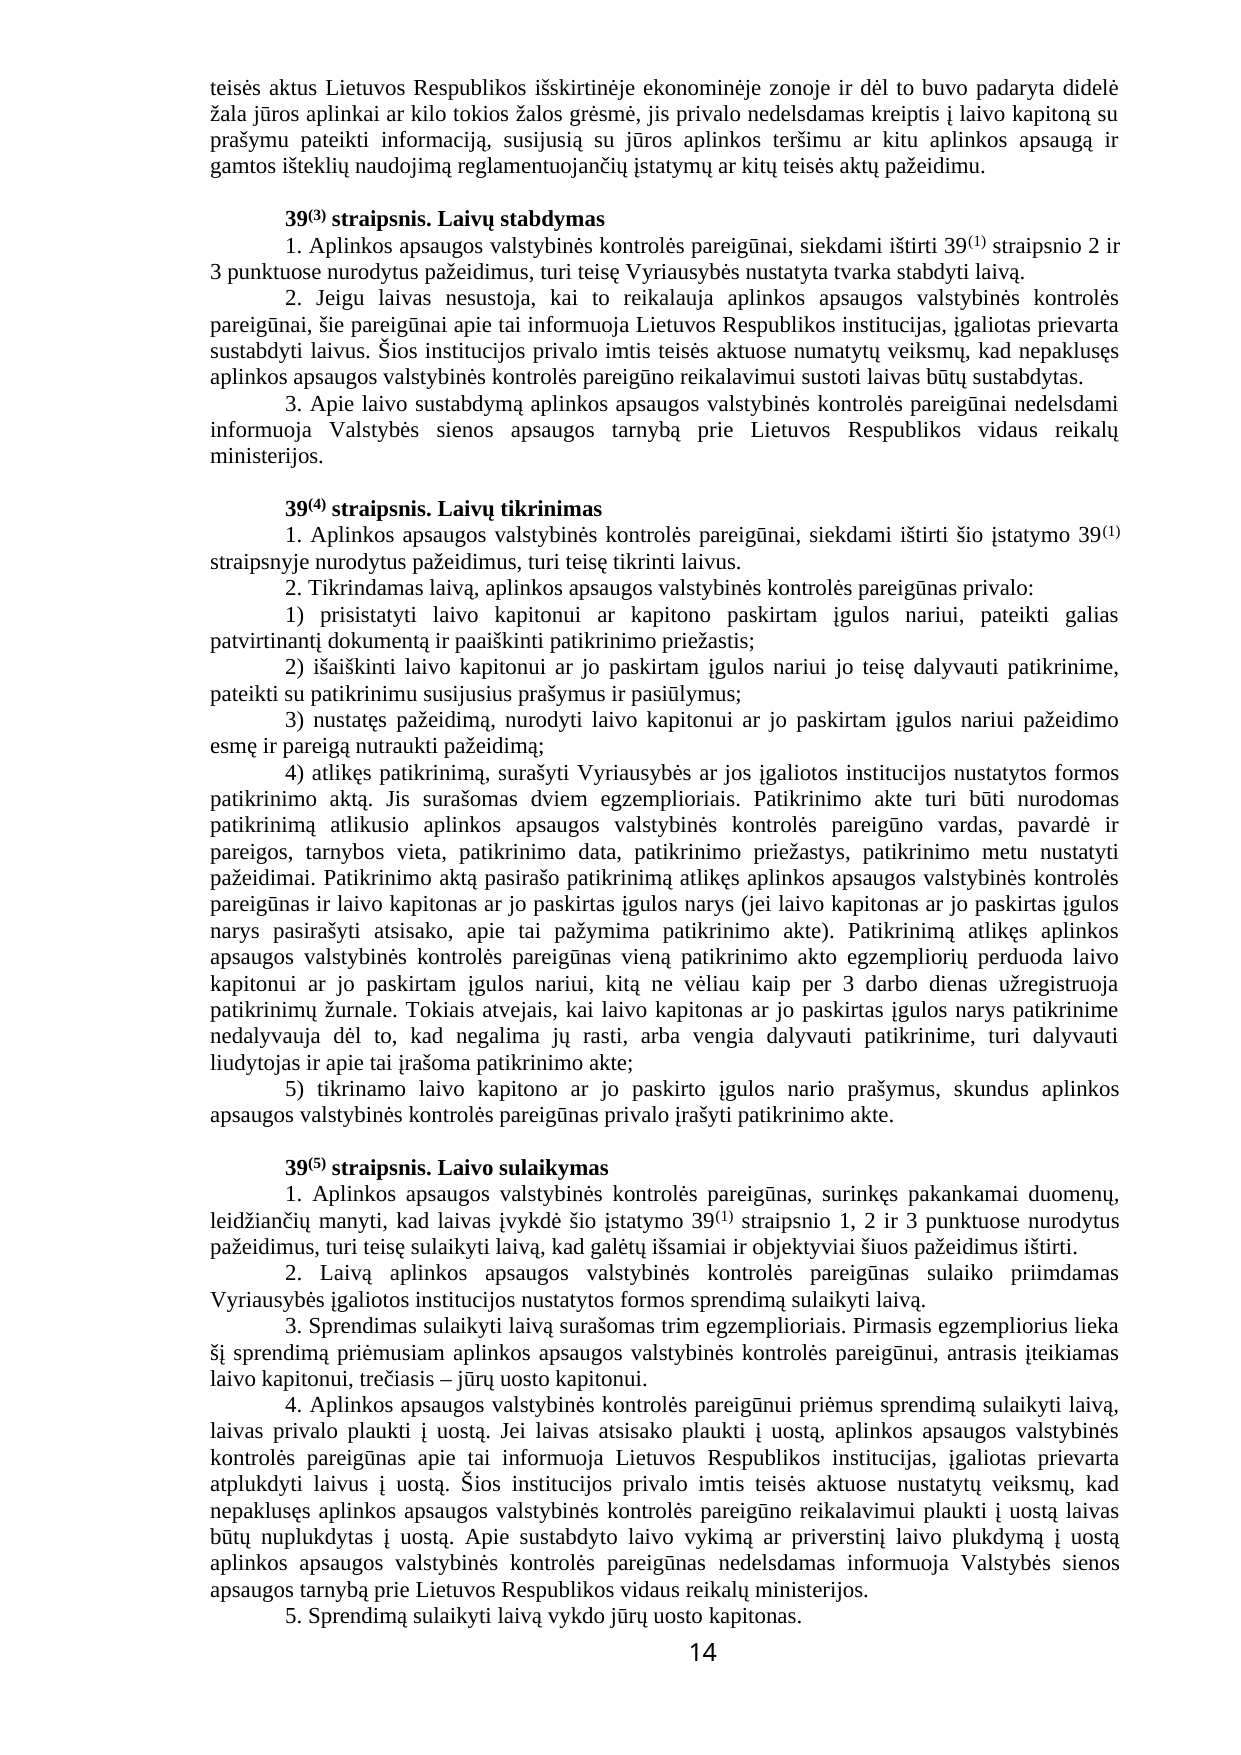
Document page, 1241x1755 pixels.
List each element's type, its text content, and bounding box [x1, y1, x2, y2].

text 2. Laivą aplinkos apsaugos valstybinės kontrolės pareigūnas sulaiko priimdamas Vyriausybės įgaliotos institucijos nustatytos formos sprendimą sulaikyti laivą. [210, 1259, 1120, 1312]
text 1. Aplinkos apsaugos valstybinės kontrolės pareigūnai, siekdami ištirti 39(1) straipsnio 2 ir 3 punktuose nurodytus pažeidimus, turi teisę Vyriausybės nustatyta tvarka stabdyti laivą. [210, 232, 1120, 284]
text 4) atlikęs patikrinimą, surašyti Vyriausybės ar jos įgaliotos institucijos nustatytos formos patikrinimo aktą. Jis surašomas dviem egzemplioriais. Patikrinimo akte turi būti nurodomas patikrinimą atlikusio aplinkos apsaugos valstybinės kontrolės pareigūno vardas, pavardė ir pareigos, tarnybos vieta, patikrinimo data, patikrinimo priežastys, patikrinimo metu nustatyti pažeidimai. Patikrinimo aktą pasirašo patikrinimą atlikęs aplinkos apsaugos valstybinės kontrolės pareigūnas ir laivo kapitonas ar jo paskirtas įgulos narys (jei laivo kapitonas ar jo paskirtas įgulos narys pasirašyti atsisako, apie tai pažymima patikrinimo akte). Patikrinimą atlikęs aplinkos apsaugos valstybinės kontrolės pareigūnas vieną patikrinimo akto egzempliorių perduoda laivo kapitonui ar jo paskirtam įgulos nariui, kitą ne vėliau kaip per 3 darbo dienas užregistruoja patikrinimų žurnale. Tokiais atvejais, kai laivo kapitonas ar jo paskirtas įgulos narys patikrinime nedalyvauja dėl to, kad negalima jų rasti, arba vengia dalyvauti patikrinime, turi dalyvauti liudytojas ir apie tai įrašoma patikrinimo akte; [210, 759, 1120, 1075]
text 39(5) straipsnis. Laivo sulaikymas [210, 1154, 1120, 1180]
text 39(4) straipsnis. Laivų tikrinimas [210, 495, 1120, 522]
text 2. Jeigu laivas nesustoja, kai to reikalauja aplinkos apsaugos valstybinės kontrolės pareigūnai, šie pareigūnai apie tai informuoja Lietuvos Respublikos institucijas, įgaliotas prievarta sustabdyti laivus. Šios institucijos privalo imtis teisės aktuose numatytų veiksmų, kad nepaklusęs aplinkos apsaugos valstybinės kontrolės pareigūno reikalavimui sustoti laivas būtų sustabdytas. [210, 284, 1120, 390]
text 39(3) straipsnis. Laivų stabdymas [210, 205, 1120, 232]
text 1. Aplinkos apsaugos valstybinės kontrolės pareigūnas, surinkęs pakankamai duomenų, leidžiančių manyti, kad laivas įvykdė šio įstatymo 39(1) straipsnio 1, 2 ir 3 punktuose nurodytus pažeidimus, turi teisę sulaikyti laivą, kad galėtų išsamiai ir objektyviai šiuos pažeidimus ištirti. [210, 1180, 1120, 1259]
text 1) prisistatyti laivo kapitonui ar kapitono paskirtam įgulos nariui, pateikti galias patvirtinantį dokumentą ir paaiškinti patikrinimo priežastis; [210, 601, 1120, 653]
text 4. Aplinkos apsaugos valstybinės kontrolės pareigūnui priėmus sprendimą sulaikyti laivą, laivas privalo plaukti į uostą. Jei laivas atsisako plaukti į uostą, aplinkos apsaugos valstybinės kontrolės pareigūnas apie tai informuoja Lietuvos Respublikos institucijas, įgaliotas prievarta atplukdyti laivus į uostą. Šios institucijos privalo imtis teisės aktuose nustatytų veiksmų, kad nepaklusęs aplinkos apsaugos valstybinės kontrolės pareigūno reikalavimui plaukti į uostą laivas būtų nuplukdytas į uostą. Apie sustabdyto laivo vykimą ar priverstinį laivo plukdymą į uostą aplinkos apsaugos valstybinės kontrolės pareigūnas nedelsdamas informuoja Valstybės sienos apsaugos tarnybą prie Lietuvos Respublikos vidaus reikalų ministerijos. [210, 1391, 1120, 1602]
text 1. Aplinkos apsaugos valstybinės kontrolės pareigūnai, siekdami ištirti šio įstatymo 39(1) straipsnyje nurodytus pažeidimus, turi teisę tikrinti laivus. [210, 522, 1120, 574]
text 2) išaiškinti laivo kapitonui ar jo paskirtam įgulos nariui jo teisę dalyvauti patikrinime, pateikti su patikrinimu susijusius prašymus ir pasiūlymus; [210, 653, 1120, 706]
text 5) tikrinamo laivo kapitono ar jo paskirto įgulos nario prašymus, skundus aplinkos apsaugos valstybinės kontrolės pareigūnas privalo įrašyti patikrinimo akte. [210, 1075, 1120, 1128]
text teisės aktus Lietuvos Respublikos išskirtinėje ekonominėje zonoje ir dėl to buvo padaryta didelė žala jūros aplinkai ar kilo tokios žalos grėsmė, jis privalo nedelsdamas kreiptis į laivo kapitoną su prašymu pateikti informaciją, susijusią su jūros aplinkos teršimu ar kitu aplinkos apsaugą ir gamtos išteklių naudojimą reglamentuojančių įstatymų ar kitų teisės aktų pažeidimu. [210, 73, 1120, 179]
text 2. Tikrindamas laivą, aplinkos apsaugos valstybinės kontrolės pareigūnas privalo: [210, 574, 1120, 601]
text 3. Apie laivo sustabdymą aplinkos apsaugos valstybinės kontrolės pareigūnai nedelsdami informuoja Valstybės sienos apsaugos tarnybą prie Lietuvos Respublikos vidaus reikalų ministerijos. [210, 390, 1120, 469]
text 3. Sprendimas sulaikyti laivą surašomas trim egzemplioriais. Pirmasis egzempliorius lieka šį sprendimą priėmusiam aplinkos apsaugos valstybinės kontrolės pareigūnui, antrasis įteikiamas laivo kapitonui, trečiasis – jūrų uosto kapitonui. [210, 1312, 1120, 1391]
text 5. Sprendimą sulaikyti laivą vykdo jūrų uosto kapitonas. [210, 1602, 1120, 1628]
text 3) nustatęs pažeidimą, nurodyti laivo kapitonui ar jo paskirtam įgulos nariui pažeidimo esmę ir pareigą nutraukti pažeidimą; [210, 706, 1120, 759]
